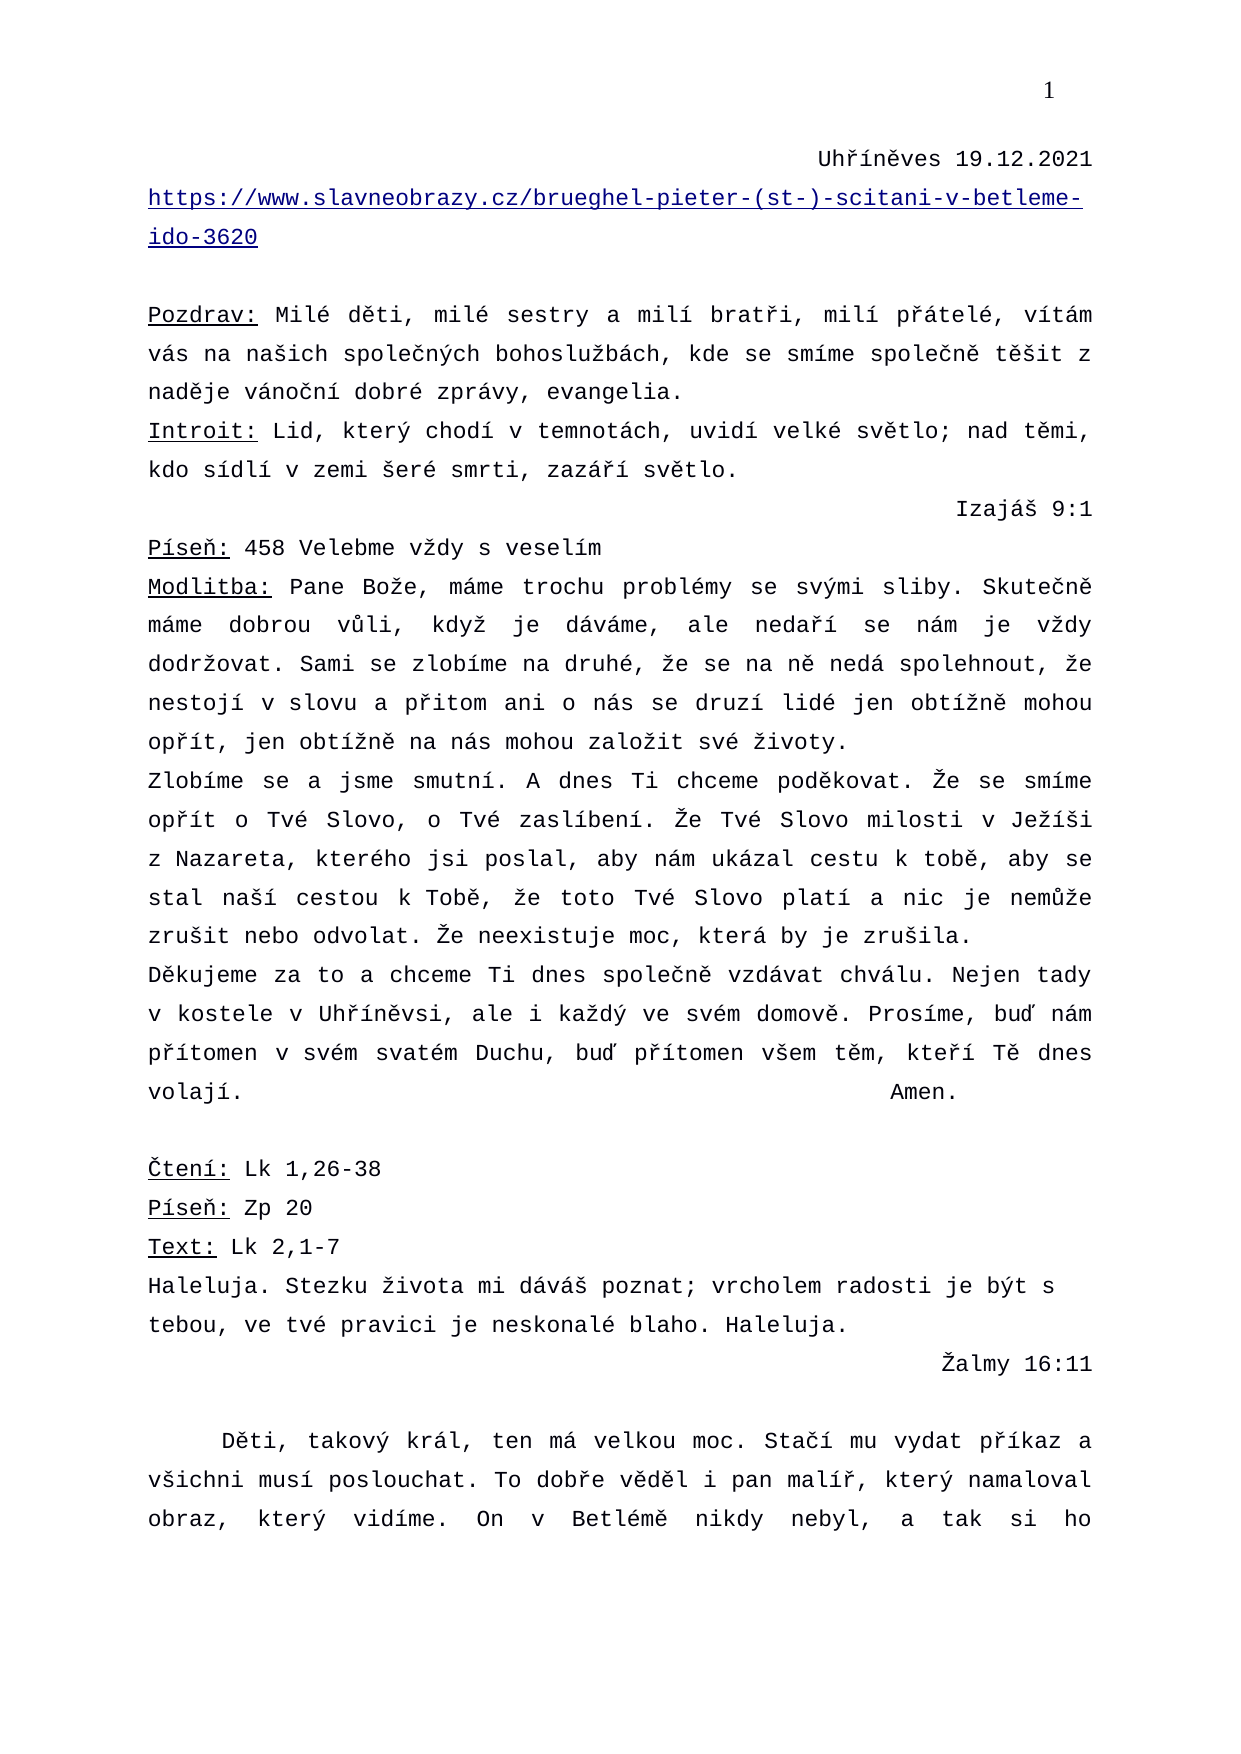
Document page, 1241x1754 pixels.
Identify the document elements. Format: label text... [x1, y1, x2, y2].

text Izajáš 9:1 [148, 497, 1093, 523]
text Haleluja. Stezku života mi dáváš poznat; vrcholem radosti je být s tebou, ve tvé pravici je neskonalé blaho. Haleluja. [148, 1274, 1093, 1339]
text Text: Lk 2,1-7 [148, 1236, 1093, 1261]
text Děti, takový král, ten má velkou moc. Stačí mu vydat příkaz a všichni musí poslouchat. To dobře věděl i pan malíř, který namaloval obraz, který vidíme. On v Betlémě nikdy nebyl, a tak si ho [148, 1430, 1093, 1533]
text https://www.slavneobrazy.cz/brueghel-pieter-(st-)-scitani-v-betleme-ido-3620 [148, 186, 1093, 251]
text Čtení: Lk 1,26-38 [148, 1158, 1093, 1184]
text Introit: Lid, který chodí v temnotách, uvidí velké světlo; nad těmi, kdo sídlí v zemi šeré smrti, zazáří světlo. [148, 419, 1093, 484]
text Modlitba: Pane Bože, máme trochu problémy se svými sliby. Skutečně máme dobrou vůli, když je dáváme, ale nedaří se nám je vždy dodržovat. Sami se zlobíme na druhé, že se na ně nedá spolehnout, že nestojí v slovu a přitom ani o nás se druzí lidé jen obtížně mohou opřít, jen obtížně na nás mohou založit své životy. [148, 575, 1093, 756]
text Pozdrav: Milé děti, milé sestry a milí bratři, milí přátelé, vítám vás na našich společných bohoslužbách, kde se smíme společně těšit z naděje vánoční dobré zprávy, evangelia. [148, 303, 1093, 407]
text Děkujeme za to a chceme Ti dnes společně vzdávat chválu. Nejen tady v kostele v Uhříněvsi, ale i každý ve svém domově. Prosíme, buď nám přítomen v svém svatém Duchu, buď přítomen všem těm, kteří Tě dnes volají. Amen. [148, 963, 1093, 1106]
text Uhříněves 19.12.2021 [148, 148, 1093, 173]
text Zlobíme se a jsme smutní. A dnes Ti chceme poděkovat. Že se smíme opřít o Tvé Slovo, o Tvé zaslíbení. Že Tvé Slovo milosti v Ježíši z Nazareta, kterého jsi poslal, aby nám ukázal cestu k tobě, aby se stal naší cestou k Tobě, že toto Tvé Slovo platí a nic je nemůže zrušit nebo odvolat. Že neexistuje moc, která by je zrušila. [148, 769, 1093, 951]
text Žalmy 16:11 [148, 1352, 1093, 1378]
text Píseň: 458 Velebme vždy s veselím [148, 536, 1093, 562]
text Píseň: Zp 20 [148, 1197, 1093, 1223]
